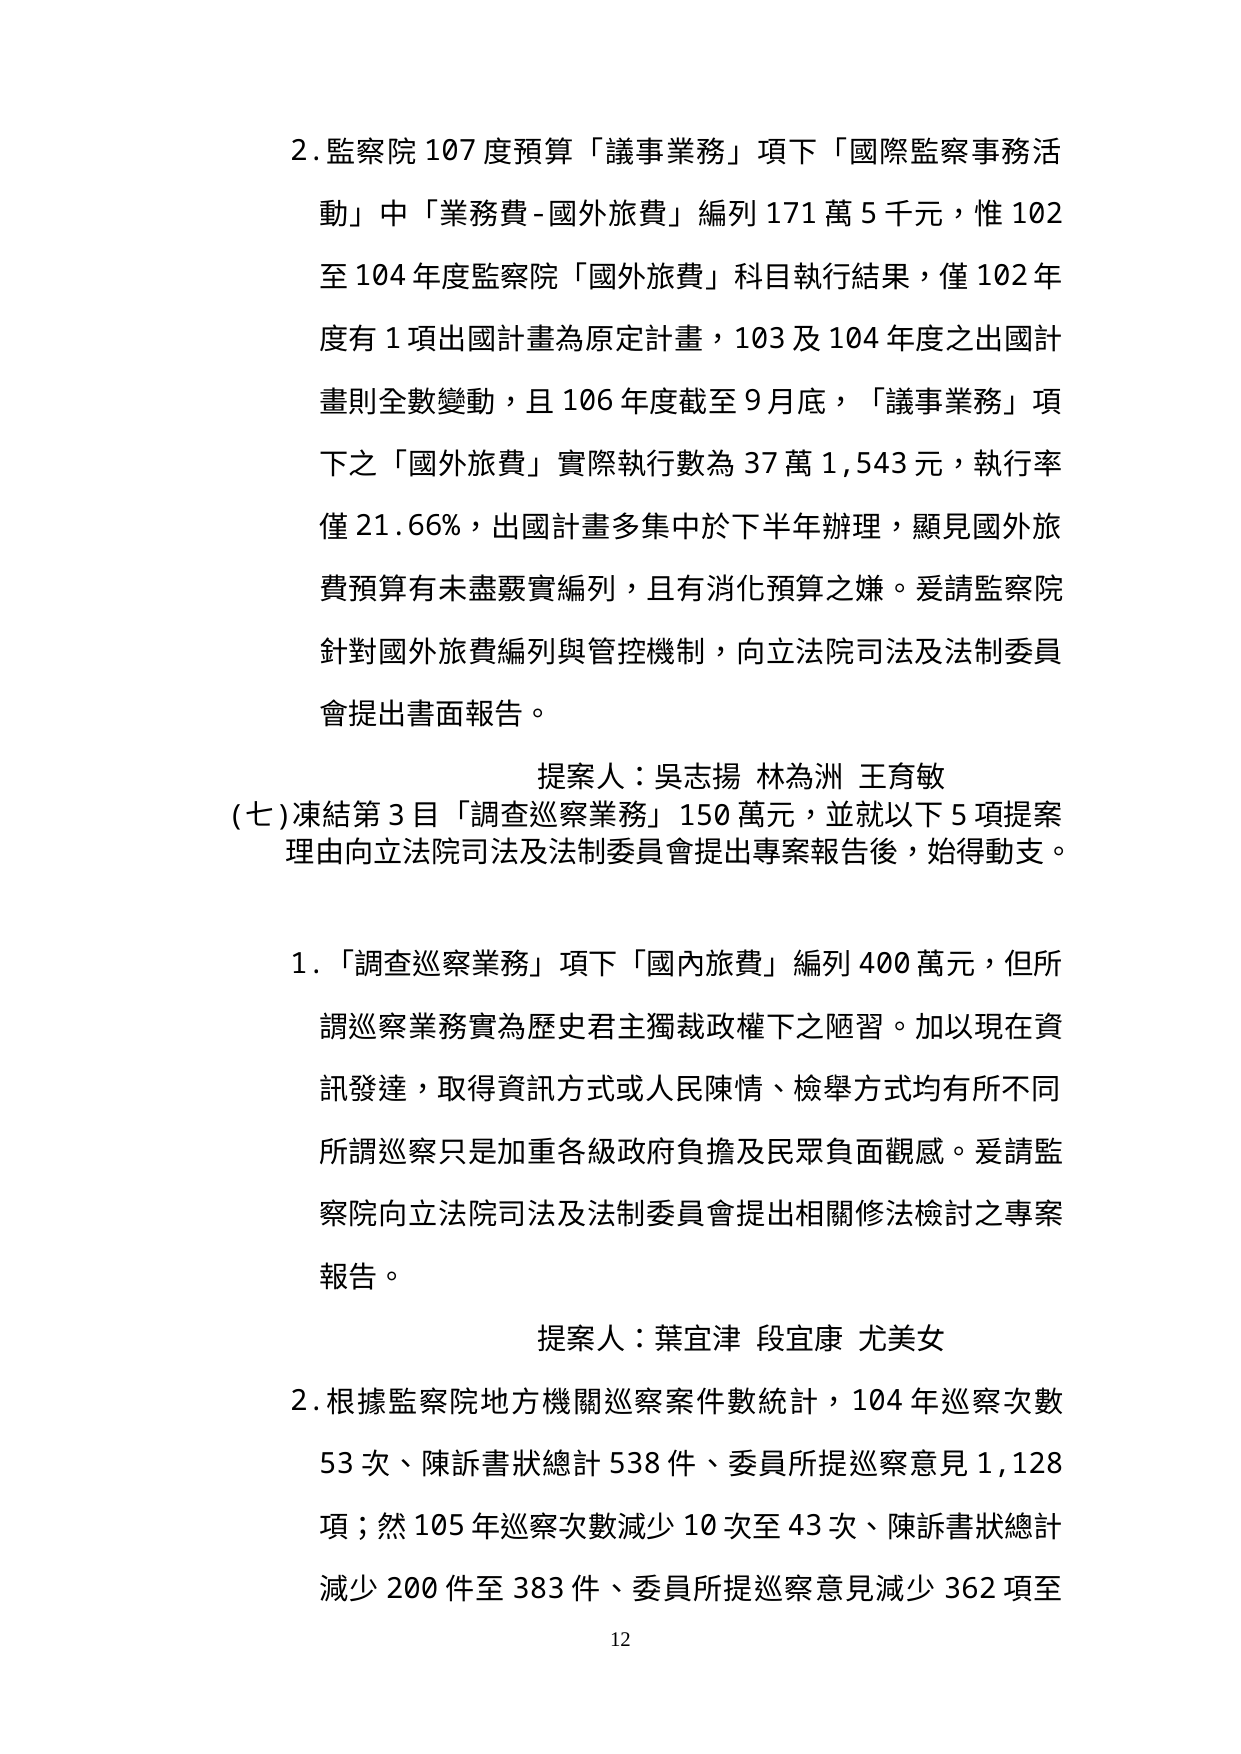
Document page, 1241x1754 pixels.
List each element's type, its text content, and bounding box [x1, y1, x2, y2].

text (七)凍結第3目「調查巡察業務」150萬元，並就以下5項提案理由向立法院司法及法制委員會提出專案報告後，始得動支。 [227, 795, 1063, 870]
text 2.監察院107度預算「議事業務」項下「國際監察事務活動」中「業務費-國外旅費」編列171萬5千元，惟102至104年度監察院「國外旅費」科目執行結果，僅102年度有1項出國計畫為原定計畫，103及104年度之出國計畫則全數變動，且106年度截至9月底，「議事業務」項下之「國外旅費」實際執行數為37萬1,543元，執行率僅21.66%，出國計畫多集中於下半年辦理，顯見國外旅費預算有未盡覈實編列，且有消化預算之嫌。爰請監察院針對國外旅費編列與管控機制，向立法院司法及法制委員會提出書面報告。 [290, 108, 1063, 733]
text 2.根據監察院地方機關巡察案件數統計，104年巡察次數53次、陳訴書狀總計538件、委員所提巡察意見1,128項；然105年巡察次數減少10次至43次、陳訴書狀總計減少200件至383件、委員所提巡察意見減少362項至 [290, 1358, 1063, 1608]
text 提案人：吳志揚 林為洲 王育敏 [537, 733, 1063, 795]
text 提案人：葉宜津 段宜康 尤美女 [537, 1295, 1063, 1358]
text 1.「調查巡察業務」項下「國內旅費」編列400萬元，但所謂巡察業務實為歷史君主獨裁政權下之陋習。加以現在資訊發達，取得資訊方式或人民陳情、檢舉方式均有所不同，所謂巡察只是加重各級政府負擔及民眾負面觀感。爰請監察院向立法院司法及法制委員會提出相關修法檢討之專案報告。 [290, 920, 1063, 1295]
